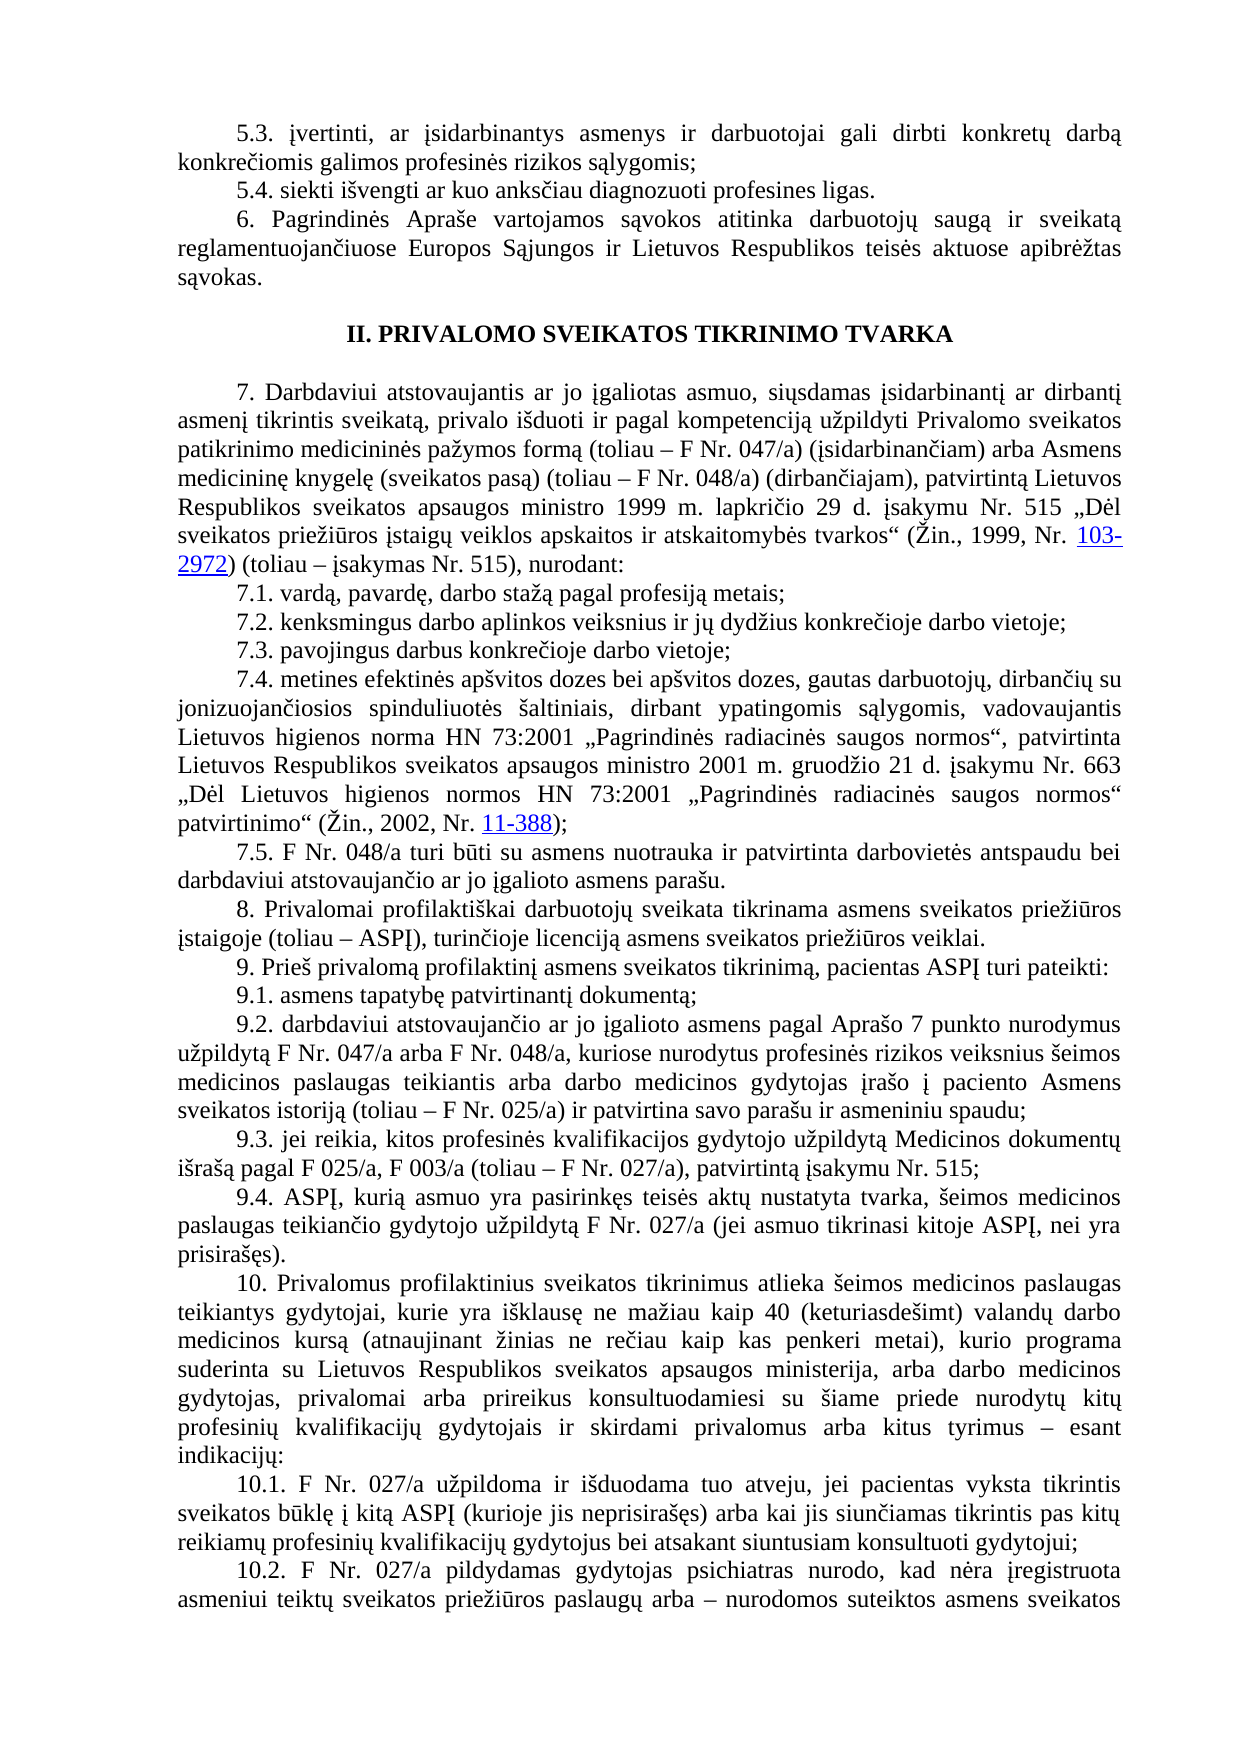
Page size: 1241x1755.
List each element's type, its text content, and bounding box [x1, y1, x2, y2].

text 6. Pagrindinės Apraše vartojamos sąvokos atitinka darbuotojų saugą ir sveikatą reglamentuojančiuose Europos Sąjungos ir Lietuvos Respublikos teisės aktuose apibrėžtas sąvokas. [177, 204, 1122, 291]
text 9. Prieš privalomą profilaktinį asmens sveikatos tikrinimą, pacientas ASPĮ turi pateikti: [177, 952, 1122, 981]
text 10.1. F Nr. 027/a užpildoma ir išduodama tuo atveju, jei pacientas vyksta tikrintis sveikatos būklę į kitą ASPĮ (kurioje jis neprisirašęs) arba kai jis siunčiamas tikrintis pas kitų reikiamų profesinių kvalifikacijų gydytojus bei atsakant siuntusiam konsultuoti gydytojui; [177, 1469, 1122, 1556]
text 10. Privalomus profilaktinius sveikatos tikrinimus atlieka šeimos medicinos paslaugas teikiantys gydytojai, kurie yra išklausę ne mažiau kaip 40 (keturiasdešimt) valandų darbo medicinos kursą (atnaujinant žinias ne rečiau kaip kas penkeri metai), kurio programa suderinta su Lietuvos Respublikos sveikatos apsaugos ministerija, arba darbo medicinos gydytojas, privalomai arba prireikus konsultuodamiesi su šiame priede nurodytų kitų profesinių kvalifikacijų gydytojais ir skirdami privalomus arba kitus tyrimus – esant indikacijų: [177, 1268, 1122, 1469]
text 5.3. įvertinti, ar įsidarbinantys asmenys ir darbuotojai gali dirbti konkretų darbą konkrečiomis galimos profesinės rizikos sąlygomis; [177, 118, 1122, 176]
text 7.4. metines efektinės apšvitos dozes bei apšvitos dozes, gautas darbuotojų, dirbančių su jonizuojančiosios spinduliuotės šaltiniais, dirbant ypatingomis sąlygomis, vadovaujantis Lietuvos higienos norma HN 73:2001 „Pagrindinės radiacinės saugos normos“, patvirtinta Lietuvos Respublikos sveikatos apsaugos ministro 2001 m. gruodžio 21 d. įsakymu Nr. 663 „Dėl Lietuvos higienos normos HN 73:2001 „Pagrindinės radiacinės saugos normos“ patvirtinimo“ (Žin., 2002, Nr. 11-388); [177, 664, 1122, 837]
text 7.3. pavojingus darbus konkrečioje darbo vietoje; [177, 636, 1122, 664]
text 7.2. kenksmingus darbo aplinkos veiksnius ir jų dydžius konkrečioje darbo vietoje; [177, 607, 1122, 636]
text II. PRIVALOMO SVEIKATOS TIKRINIMO TVARKA [177, 319, 1122, 348]
text 8. Privalomai profilaktiškai darbuotojų sveikata tikrinama asmens sveikatos priežiūros įstaigoje (toliau – ASPĮ), turinčioje licenciją asmens sveikatos priežiūros veiklai. [177, 894, 1122, 952]
text 9.3. jei reikia, kitos profesinės kvalifikacijos gydytojo užpildytą Medicinos dokumentų išrašą pagal F 025/a, F 003/a (toliau – F Nr. 027/a), patvirtintą įsakymu Nr. 515; [177, 1124, 1122, 1182]
text 7. Darbdaviui atstovaujantis ar jo įgaliotas asmuo, siųsdamas įsidarbinantį ar dirbantį asmenį tikrintis sveikatą, privalo išduoti ir pagal kompetenciją užpildyti Privalomo sveikatos patikrinimo medicininės pažymos formą (toliau – F Nr. 047/a) (įsidarbinančiam) arba Asmens medicininę knygelę (sveikatos pasą) (toliau – F Nr. 048/a) (dirbančiajam), patvirtintą Lietuvos Respublikos sveikatos apsaugos ministro 1999 m. lapkričio 29 d. įsakymu Nr. 515 „Dėl sveikatos priežiūros įstaigų veiklos apskaitos ir atskaitomybės tvarkos“ (Žin., 1999, Nr. 103-2972) (toliau – įsakymas Nr. 515), nurodant: [177, 377, 1122, 578]
text 9.2. darbdaviui atstovaujančio ar jo įgalioto asmens pagal Aprašo 7 punkto nurodymus užpildytą F Nr. 047/a arba F Nr. 048/a, kuriose nurodytus profesinės rizikos veiksnius šeimos medicinos paslaugas teikiantis arba darbo medicinos gydytojas įrašo į paciento Asmens sveikatos istoriją (toliau – F Nr. 025/a) ir patvirtina savo parašu ir asmeniniu spaudu; [177, 1009, 1122, 1124]
text 9.4. ASPĮ, kurią asmuo yra pasirinkęs teisės aktų nustatyta tvarka, šeimos medicinos paslaugas teikiančio gydytojo užpildytą F Nr. 027/a (jei asmuo tikrinasi kitoje ASPĮ, nei yra prisirašęs). [177, 1182, 1122, 1268]
text 7.5. F Nr. 048/a turi būti su asmens nuotrauka ir patvirtinta darbovietės antspaudu bei darbdaviui atstovaujančio ar jo įgalioto asmens parašu. [177, 837, 1122, 894]
text 9.1. asmens tapatybę patvirtinantį dokumentą; [177, 981, 1122, 1009]
text 7.1. vardą, pavardę, darbo stažą pagal profesiją metais; [177, 578, 1122, 607]
text 5.4. siekti išvengti ar kuo anksčiau diagnozuoti profesines ligas. [177, 176, 1122, 204]
text 10.2. F Nr. 027/a pildydamas gydytojas psichiatras nurodo, kad nėra įregistruota asmeniui teiktų sveikatos priežiūros paslaugų arba – nurodomos suteiktos asmens sveikatos [177, 1556, 1122, 1613]
